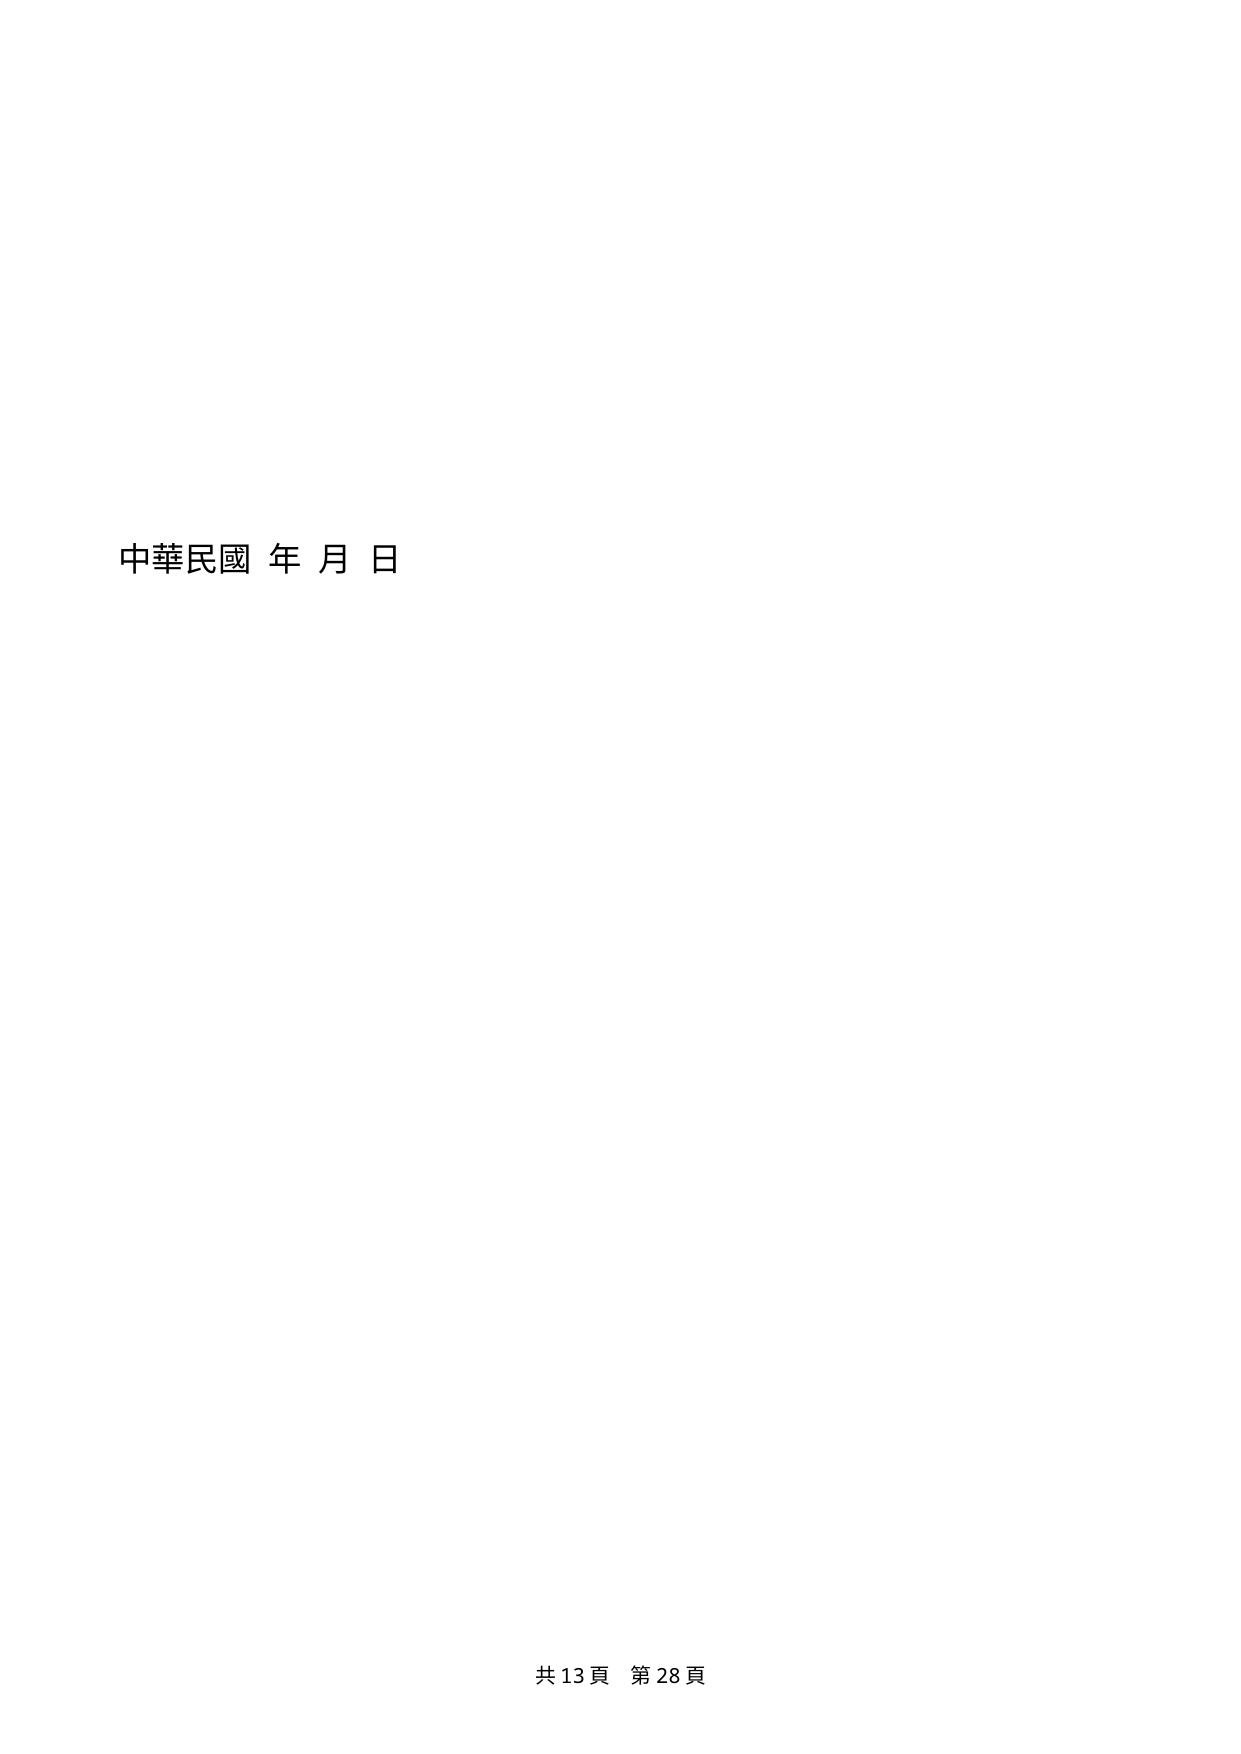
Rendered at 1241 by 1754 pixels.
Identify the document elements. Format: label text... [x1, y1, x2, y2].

text 中華民國 年 月 日 [118, 516, 1122, 578]
